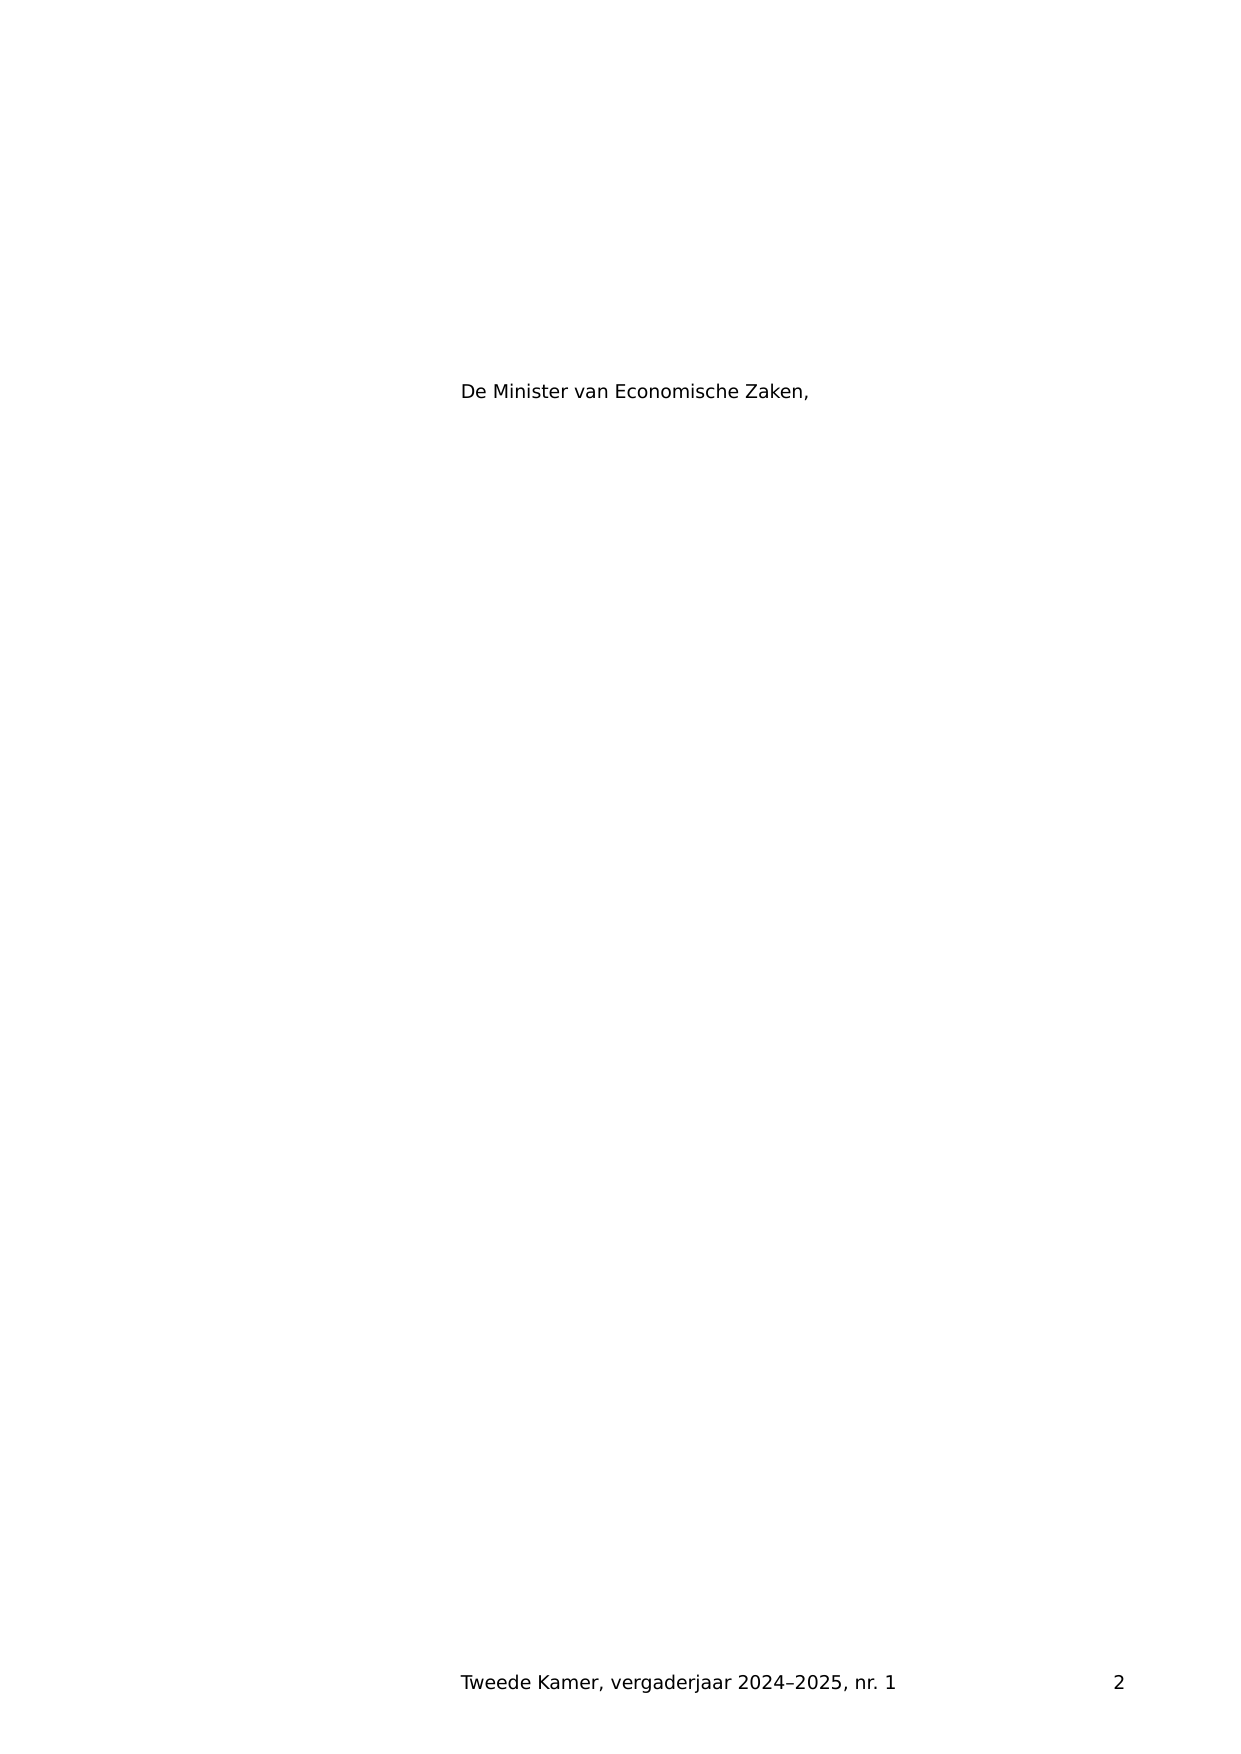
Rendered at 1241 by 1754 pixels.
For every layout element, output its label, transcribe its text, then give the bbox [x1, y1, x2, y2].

text De Minister van Economische Zaken, [461, 381, 1125, 403]
